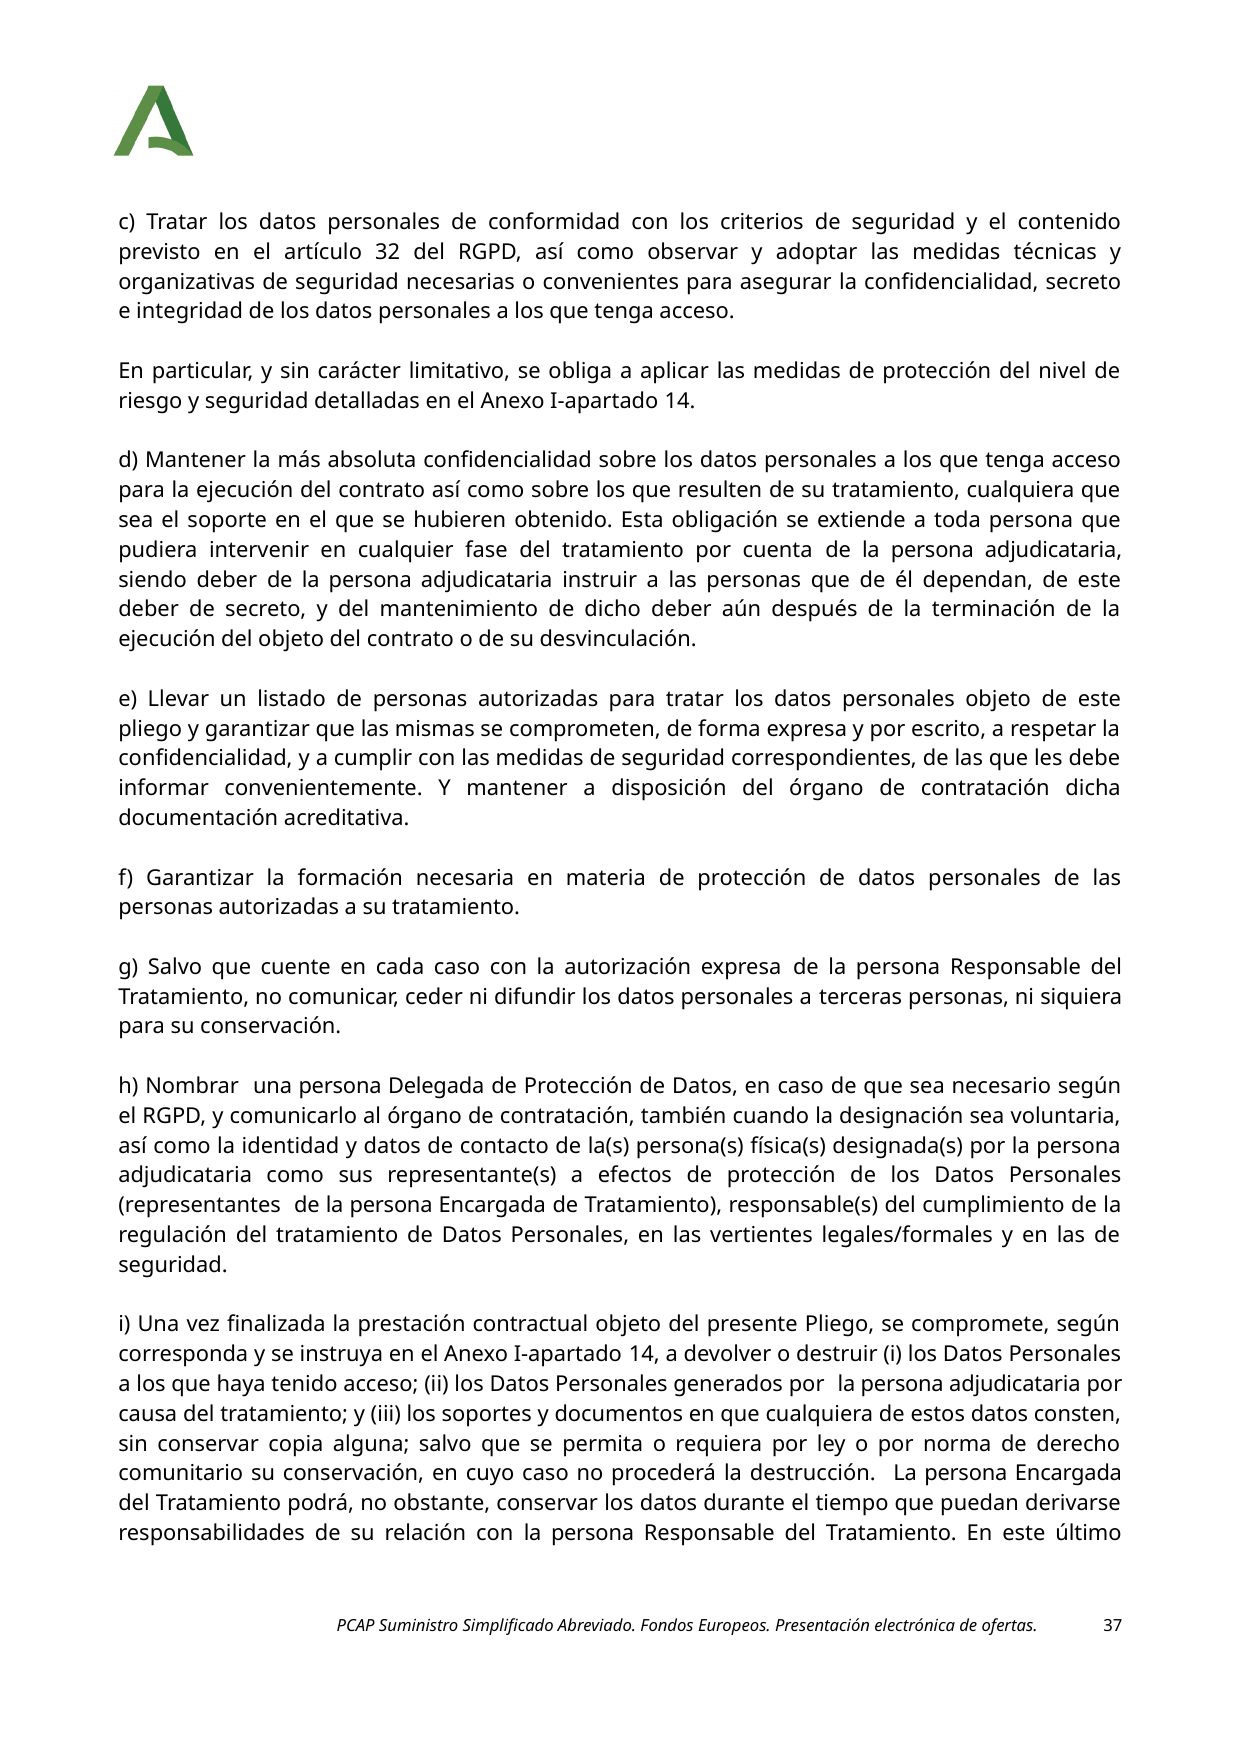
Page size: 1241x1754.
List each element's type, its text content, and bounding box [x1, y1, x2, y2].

text h) Nombrar una persona Delegada de Protección de Datos, en caso de que sea necesario según el RGPD, y comunicarlo al órgano de contratación, también cuando la designación sea voluntaria, así como la identidad y datos de contacto de la(s) persona(s) física(s) designada(s) por la persona adjudicataria como sus representante(s) a efectos de protección de los Datos Personales (representantes de la persona Encargada de Tratamiento), responsable(s) del cumplimiento de la regulación del tratamiento de Datos Personales, en las vertientes legales/formales y en las de seguridad. [118, 1070, 1122, 1279]
text i) Una vez finalizada la prestación contractual objeto del presente Pliego, se compromete, según corresponda y se instruya en el Anexo I-apartado 14, a devolver o destruir (i) los Datos Personales a los que haya tenido acceso; (ii) los Datos Personales generados por la persona adjudicataria por causa del tratamiento; y (iii) los soportes y documentos en que cualquiera de estos datos consten, sin conservar copia alguna; salvo que se permita o requiera por ley o por norma de derecho comunitario su conservación, en cuyo caso no procederá la destrucción. La persona Encargada del Tratamiento podrá, no obstante, conservar los datos durante el tiempo que puedan derivarse responsabilidades de su relación con la persona Responsable del Tratamiento. En este último [118, 1308, 1122, 1547]
text c) Tratar los datos personales de conformidad con los criterios de seguridad y el contenido previsto en el artículo 32 del RGPD, así como observar y adoptar las medidas técnicas y organizativas de seguridad necesarias o convenientes para asegurar la confidencialidad, secreto e integridad de los datos personales a los que tenga acceso. [118, 206, 1122, 325]
picture [109, 81, 198, 160]
text g) Salvo que cuente en cada caso con la autorización expresa de la persona Responsable del Tratamiento, no comunicar, ceder ni difundir los datos personales a terceras personas, ni siquiera para su conservación. [118, 951, 1122, 1040]
text d) Mantener la más absoluta confidencialidad sobre los datos personales a los que tenga acceso para la ejecución del contrato así como sobre los que resulten de su tratamiento, cualquiera que sea el soporte en el que se hubieren obtenido. Esta obligación se extiende a toda persona que pudiera intervenir en cualquier fase del tratamiento por cuenta de la persona adjudicataria, siendo deber de la persona adjudicataria instruir a las personas que de él dependan, de este deber de secreto, y del mantenimiento de dicho deber aún después de la terminación de la ejecución del objeto del contrato o de su desvinculación. [118, 444, 1122, 653]
text f) Garantizar la formación necesaria en materia de protección de datos personales de las personas autorizadas a su tratamiento. [118, 862, 1122, 921]
text e) Llevar un listado de personas autorizadas para tratar los datos personales objeto de este pliego y garantizar que las mismas se comprometen, de forma expresa y por escrito, a respetar la confidencialidad, y a cumplir con las medidas de seguridad correspondientes, de las que les debe informar convenientemente. Y mantener a disposición del órgano de contratación dicha documentación acreditativa. [118, 683, 1122, 832]
text En particular, y sin carácter limitativo, se obliga a aplicar las medidas de protección del nivel de riesgo y seguridad detalladas en el Anexo I-apartado 14. [118, 355, 1122, 415]
